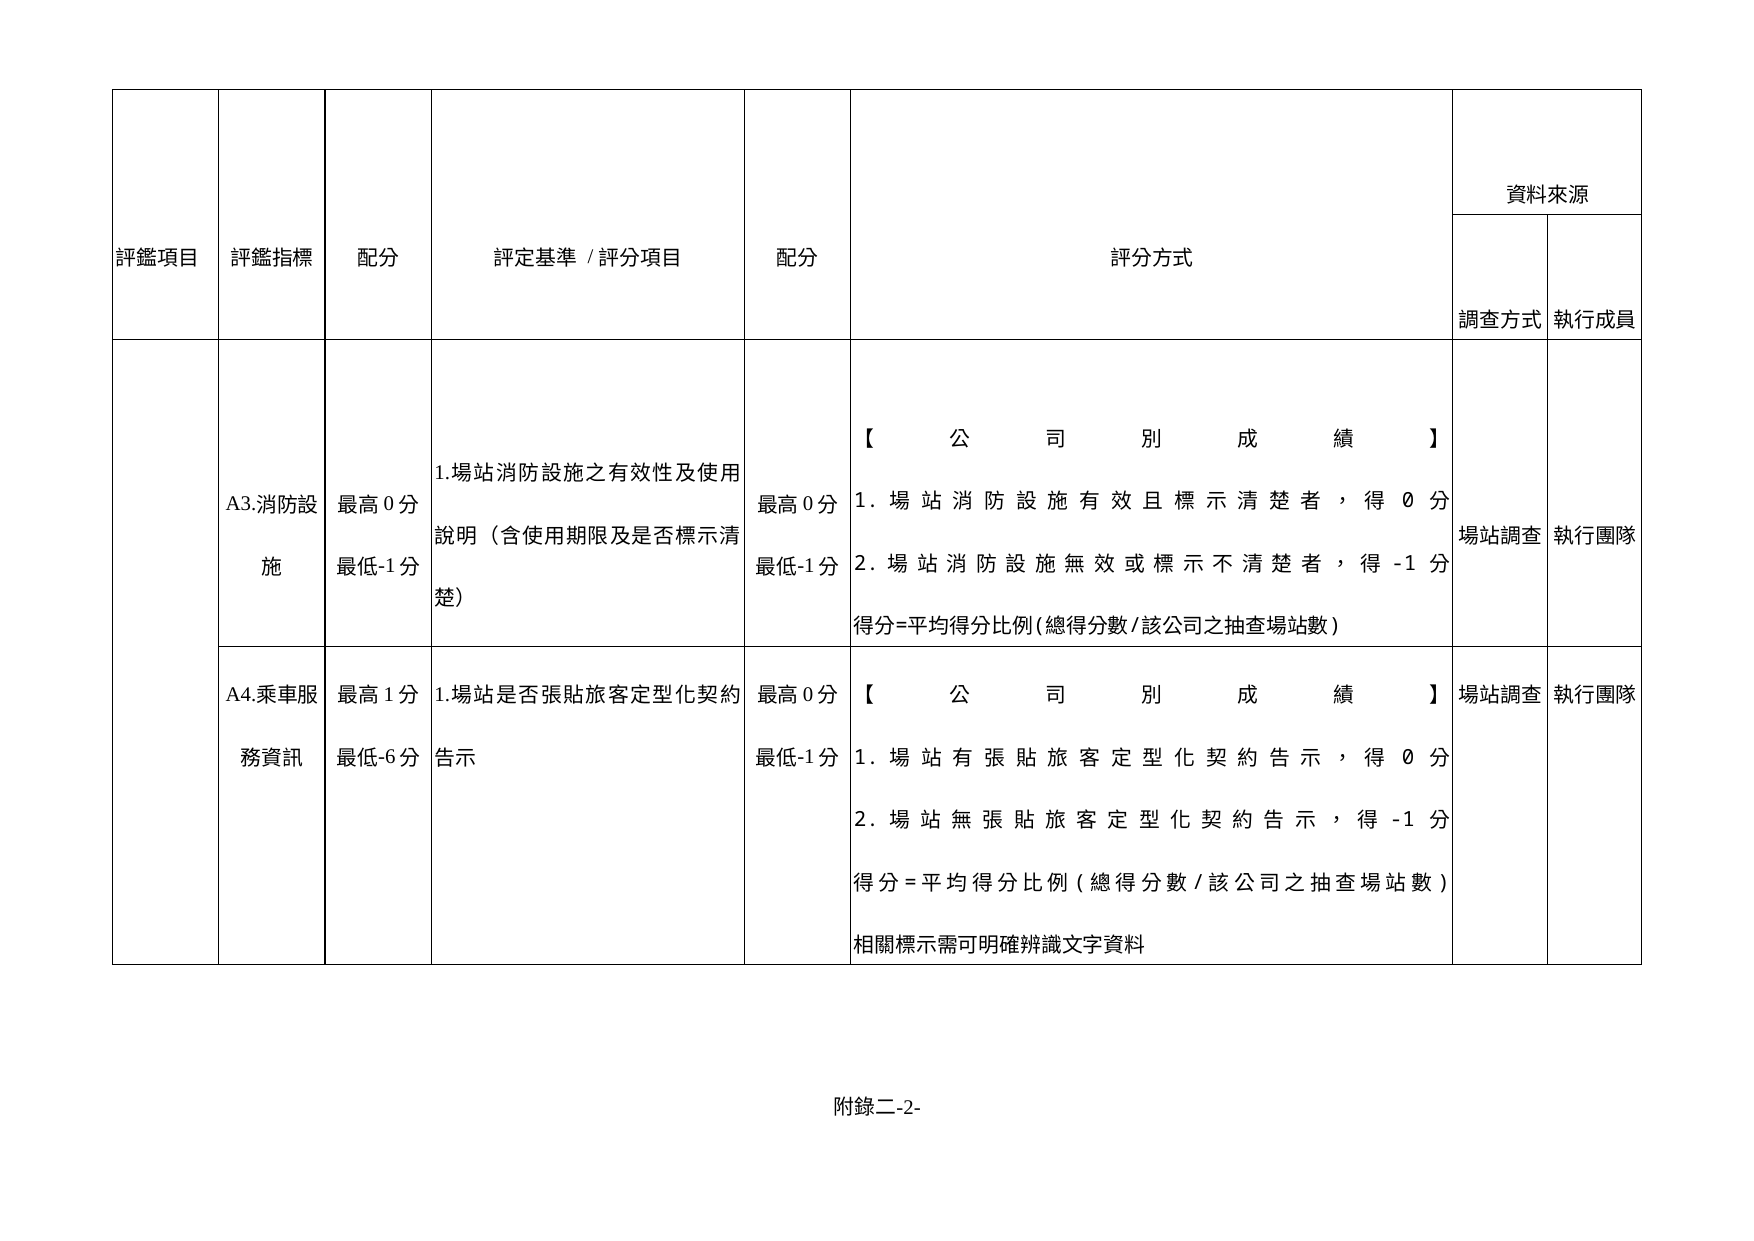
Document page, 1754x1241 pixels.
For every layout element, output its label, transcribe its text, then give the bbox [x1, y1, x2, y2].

table_cell 最高0分 最低-1分 [745, 647, 850, 964]
table_cell [113, 340, 218, 964]
table_cell 最高0分 最低-1分 [326, 340, 431, 646]
table_cell 1.場站是否張貼旅客定型化契約告示 [432, 647, 744, 964]
table_cell 【公司別成績】 1.場站消防設施有效且標示清楚者，得0分 2.場站消防設施無效或標示不清楚者，得-1分 得分=平均得分比例(總得分數/該公司之抽查場站數) [851, 340, 1452, 646]
table_cell A4.乘車服務資訊 [219, 647, 324, 964]
table_cell 執行團隊 [1548, 340, 1641, 646]
table_cell 最高1分 最低-6分 [326, 647, 431, 964]
table_cell A3.消防設施 [219, 340, 324, 646]
table_cell 執行團隊 [1548, 647, 1641, 964]
table_cell 1.場站消防設施之有效性及使用說明（含使用期限及是否標示清楚） [432, 340, 744, 646]
table_cell 執行成員 [1548, 215, 1641, 339]
table_cell 最高0分 最低-1分 [745, 340, 850, 646]
table_header 配分 [745, 90, 850, 339]
table_header 配分 [326, 90, 431, 339]
table_header 評定基準 / 評分項目 [432, 90, 744, 339]
table_header 資料來源 [1453, 90, 1641, 214]
table_cell 調查方式 [1453, 215, 1547, 339]
table_header 評鑑指標 [219, 90, 324, 339]
table_header 評鑑項目 [113, 90, 218, 339]
table_cell 場站調查 [1453, 647, 1547, 964]
table_cell 場站調查 [1453, 340, 1547, 646]
table_header 評分方式 [851, 90, 1452, 339]
table_cell 【公司別成績】 1.場站有張貼旅客定型化契約告示，得0分 2.場站無張貼旅客定型化契約告示，得-1分 得分=平均得分比例(總得分數/該公司之抽查場站數) 相關標示需可明確辨識文字資料 [851, 647, 1452, 964]
